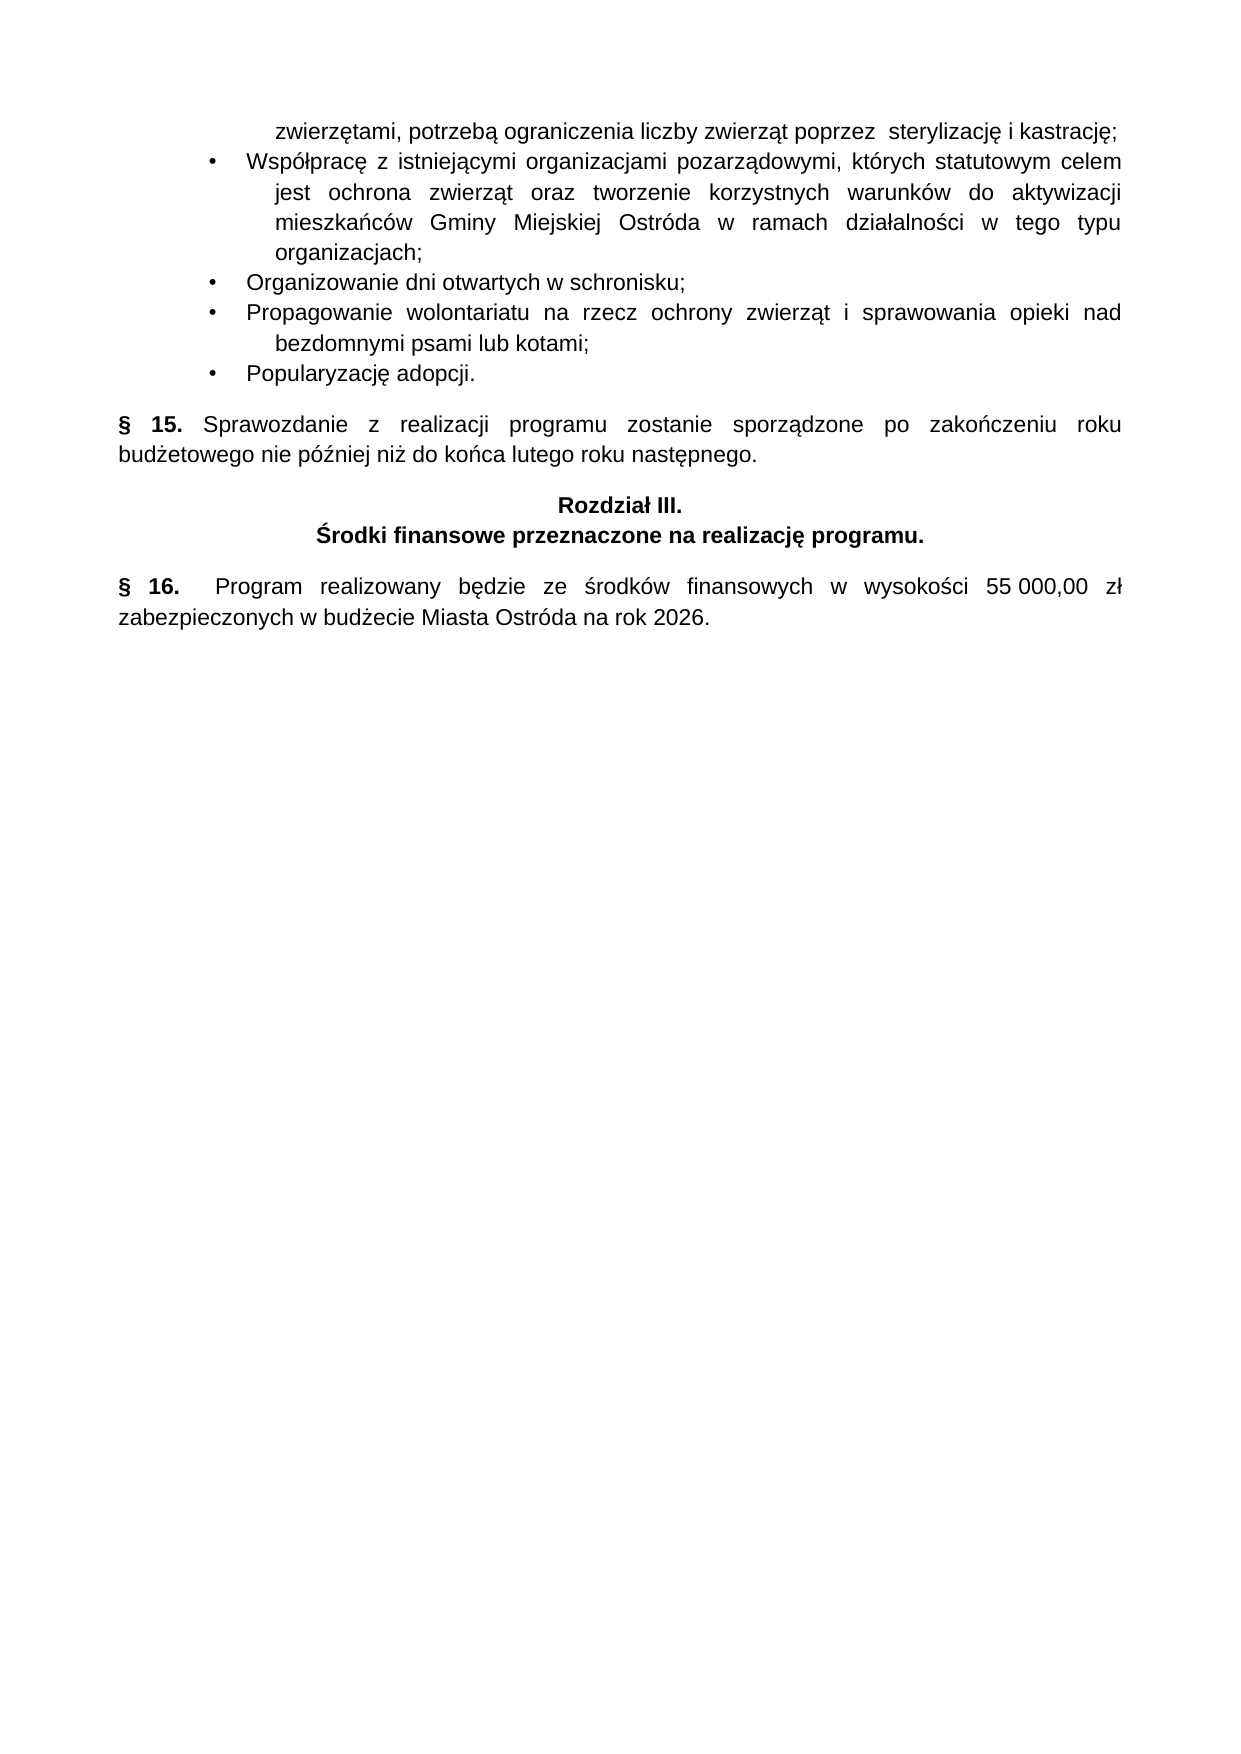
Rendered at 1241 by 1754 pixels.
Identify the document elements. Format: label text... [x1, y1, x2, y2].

text Środki finansowe przeznaczone na realizację programu. [118, 522, 1122, 549]
list Propagowanie wolontariatu na rzecz ochrony zwierząt i sprawowania opieki nad bezdomnymi psami lub kotami; [209, 299, 1122, 356]
list Współpracę z istniejącymi organizacjami pozarządowymi, których statutowym celem jest ochrona zwierząt oraz tworzenie korzystnych warunków do aktywizacji mieszkańców Gminy Miejskiej Ostróda w ramach działalności w tego typu organizacjach; [209, 148, 1122, 265]
list Popularyzację adopcji. [209, 360, 1122, 386]
list Organizowanie dni otwartych w schronisku; [209, 269, 1122, 296]
text Rozdział III. [118, 492, 1122, 518]
text § 15. Sprawozdanie z realizacji programu zostanie sporządzone po zakończeniu roku budżetowego nie później niż do końca lutego roku następnego. [118, 411, 1122, 467]
list zwierzętami, potrzebą ograniczenia liczby zwierząt poprzez sterylizację i kastrację; [209, 118, 1122, 144]
text § 16. Program realizowany będzie ze środków finansowych w wysokości 55 000,00 zł zabezpieczonych w budżecie Miasta Ostróda na rok 2026. [118, 573, 1122, 630]
